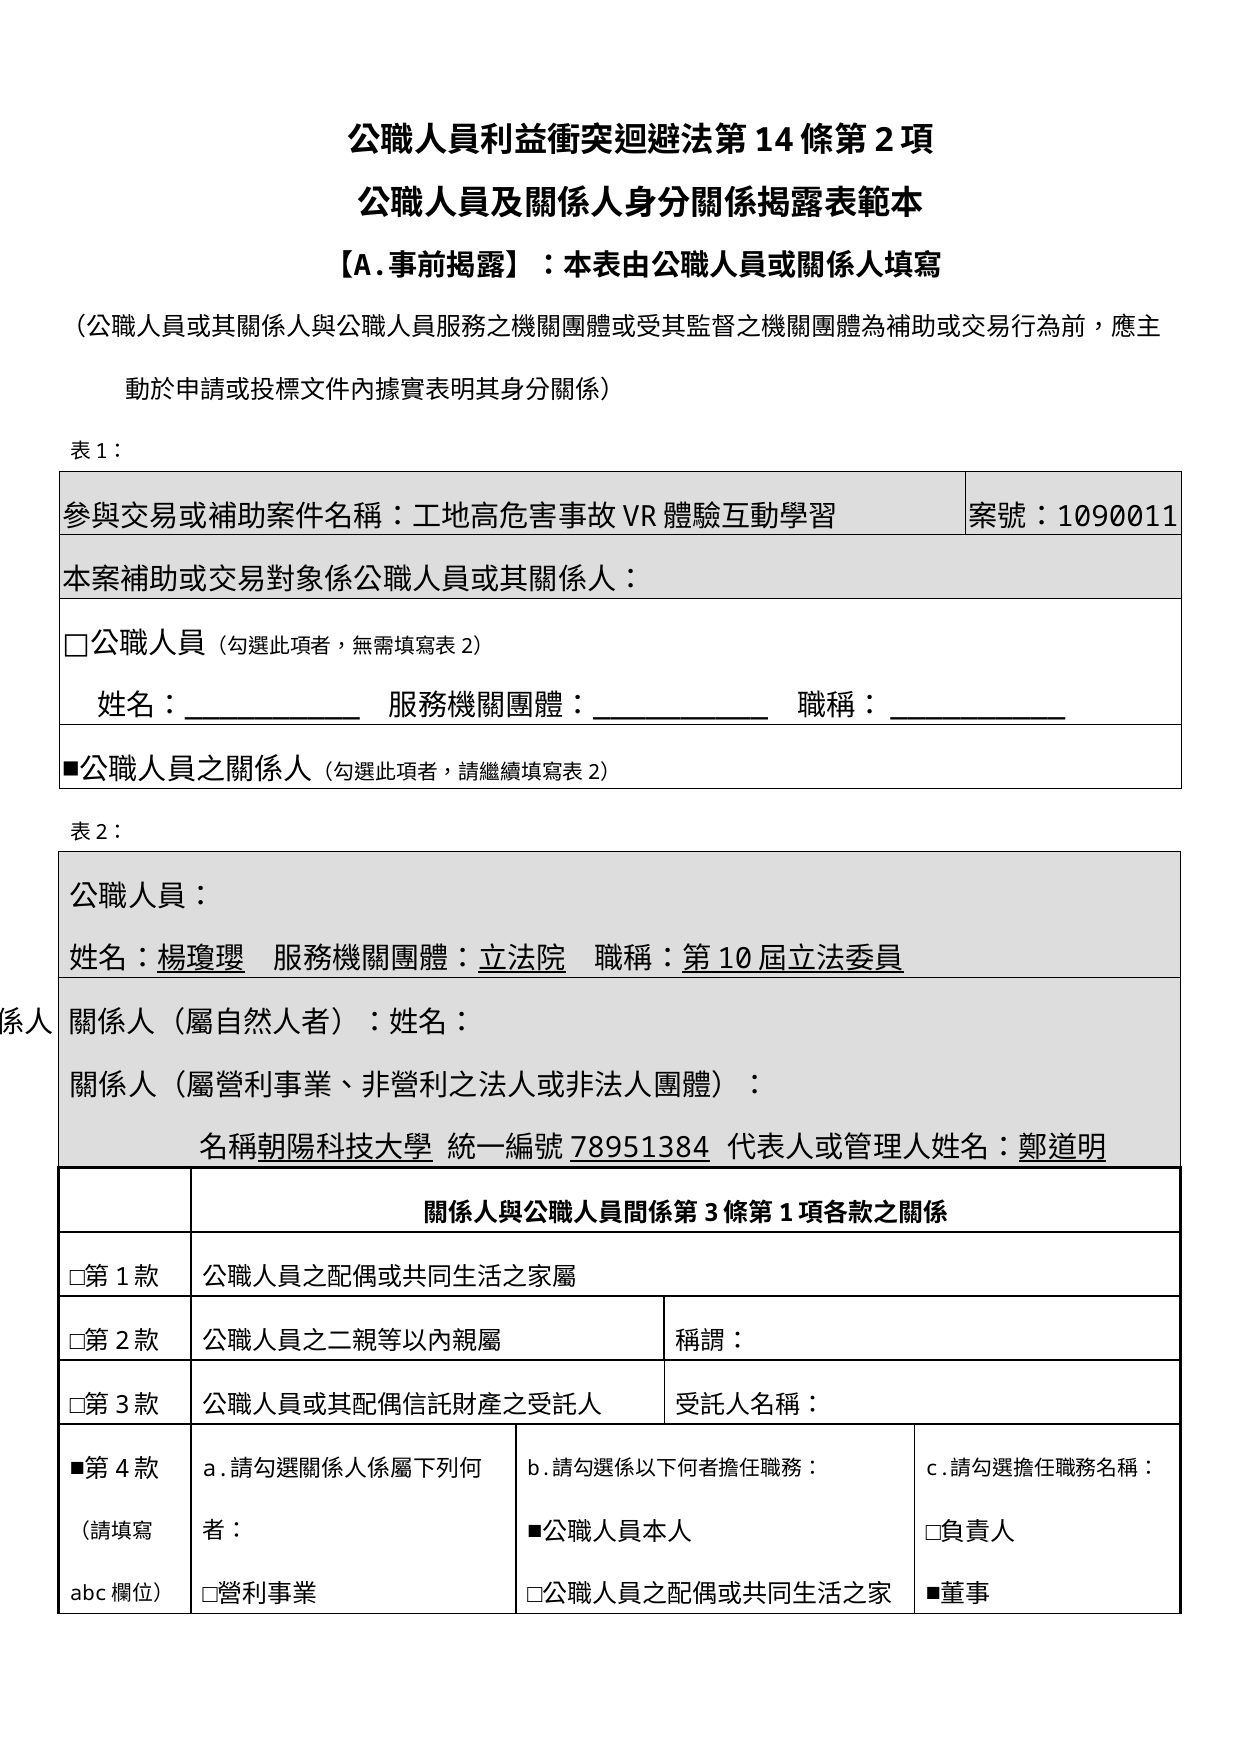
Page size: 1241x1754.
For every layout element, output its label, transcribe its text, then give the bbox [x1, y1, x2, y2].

table_cell 關係人與公職人員間係第3條第1項各款之關係 [192, 1169, 1179, 1231]
table_cell 公職人員之二親等以內親屬 [192, 1297, 663, 1359]
text 公職人員利益衝突迴避法第14條第2項 [33, 96, 1240, 158]
table_cell □第2款 [60, 1297, 190, 1359]
table_header 參與交易或補助案件名稱：工地高危害事故VR體驗互動學習 [60, 472, 965, 534]
text 【A.事前揭露】：本表由公職人員或關係人填寫 [33, 221, 1234, 283]
table_header 公職人員： 姓名：楊瓊瓔 服務機關團體：立法院 職稱：第10屆立法委員 [59, 852, 1180, 977]
table_cell 本案補助或交易對象係公職人員或其關係人： [60, 535, 1181, 598]
text 公職人員及關係人身分關係揭露表範本 [33, 158, 1240, 221]
table_header 案號：1090011 [966, 472, 1181, 534]
text 表1： [33, 408, 1189, 471]
table_cell 公職人員之配偶或共同生活之家屬 [192, 1233, 1179, 1295]
table_cell c.請勾選擔任職務名稱： □負責人 ■董事 [915, 1425, 1179, 1612]
table_cell b.請勾選係以下何者擔任職務： ■公職人員本人 □公職人員之配偶或共同生活之家 [517, 1425, 914, 1612]
table_cell □第3款 [60, 1361, 190, 1423]
table_cell ■公職人員之關係人（勾選此項者，請繼續填寫表2） [60, 725, 1181, 787]
table_cell a.請勾選關係人係屬下列何者： □營利事業 [192, 1425, 515, 1612]
table_cell [60, 1169, 190, 1231]
table_cell □公職人員（勾選此項者，無需填寫表2） 姓名：__________ 服務機關團體：__________ 職稱： __________ [60, 599, 1181, 724]
table_cell ■第4款 （請填寫abc欄位） [60, 1425, 190, 1612]
text （公職人員或其關係人與公職人員服務之機關團體或受其監督之機關團體為補助或交易行為前，應主動於申請或投標文件內據實表明其身分關係） [61, 283, 1184, 408]
table_cell 公職人員或其配偶信託財產之受託人 [192, 1361, 664, 1423]
table_cell 受託人名稱： [665, 1361, 1179, 1423]
table_cell 關係人 關係人（屬自然人者）：姓名： 關係人（屬營利事業、非營利之法人或非法人團體）： 名稱朝陽科技大學 統一編號78951384 代表人或管理人姓名：鄭道明 [59, 978, 1180, 1166]
text 表2： [33, 788, 1110, 851]
table_cell □第1款 [60, 1233, 190, 1295]
table_cell 稱謂： [665, 1297, 1179, 1359]
